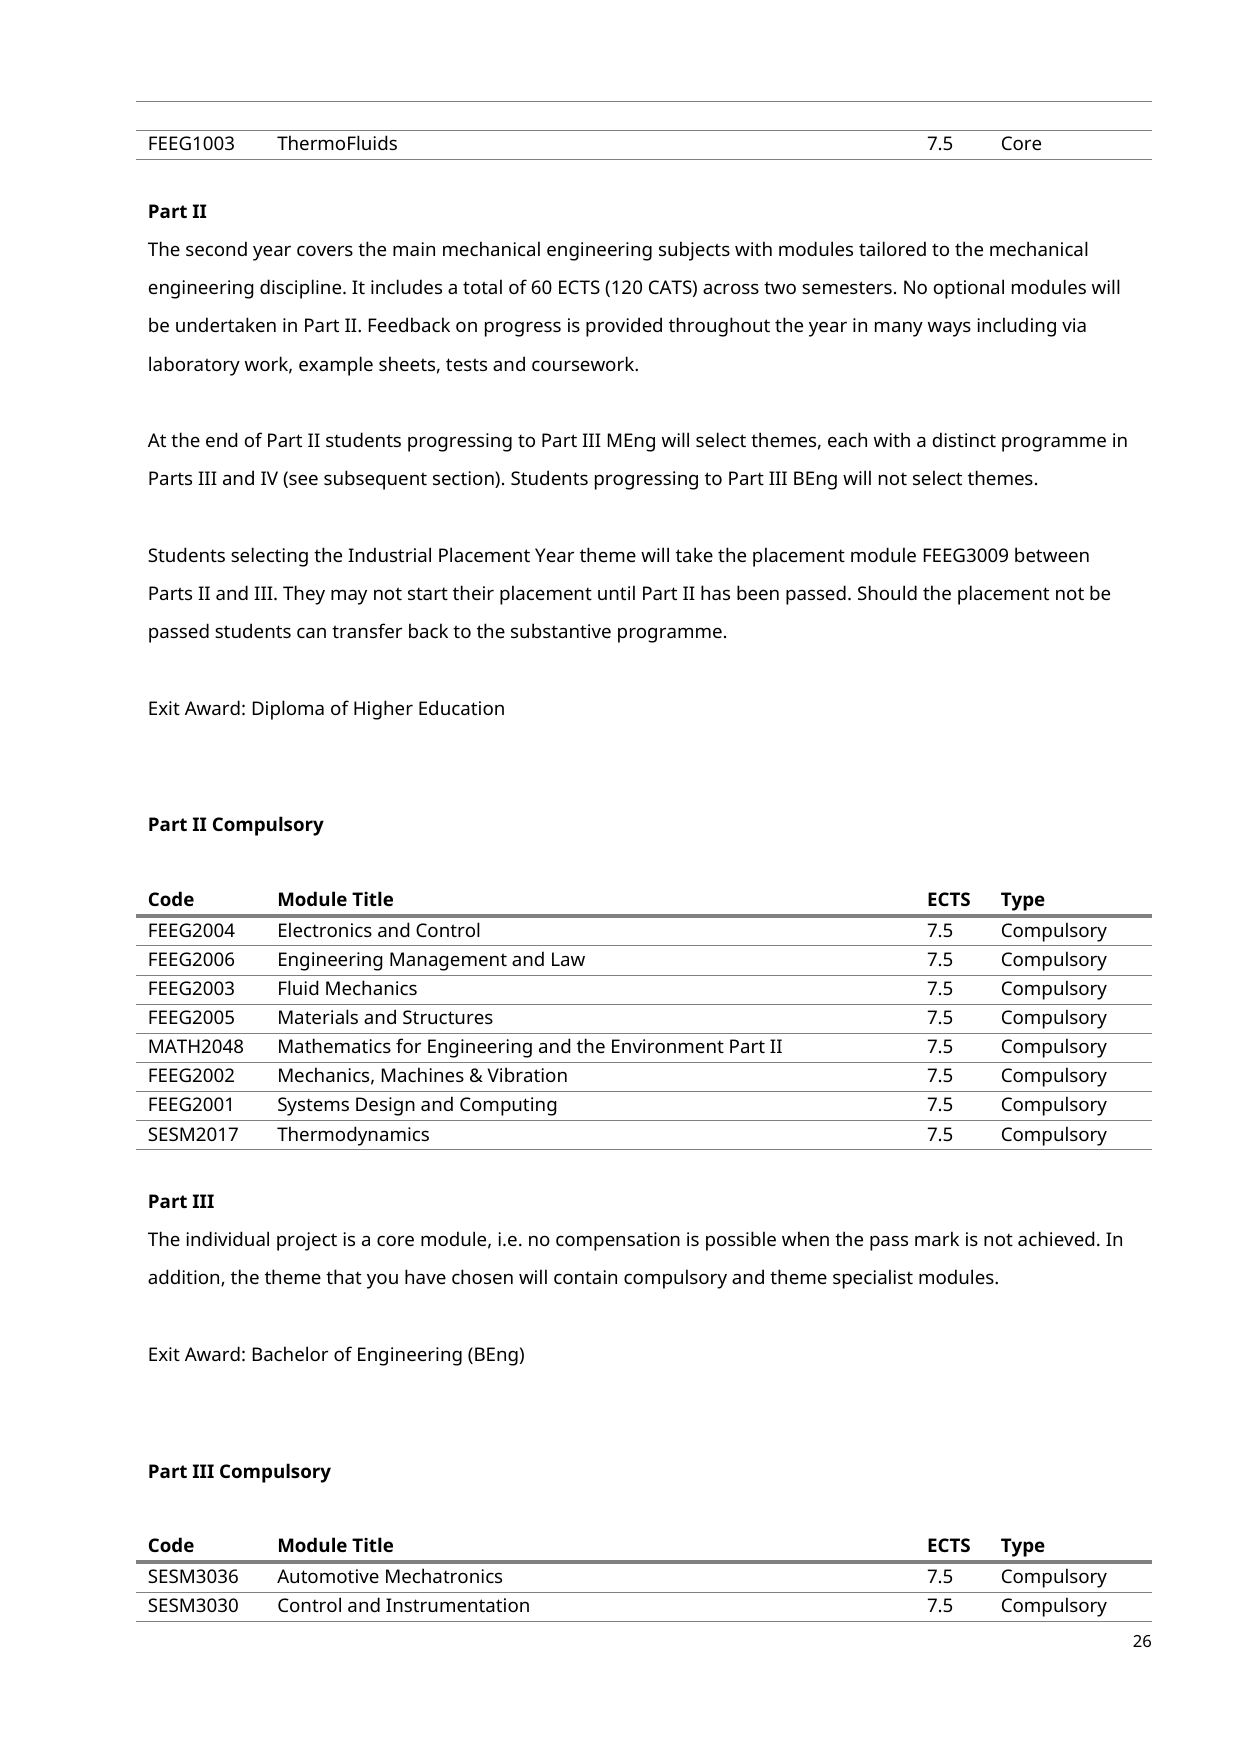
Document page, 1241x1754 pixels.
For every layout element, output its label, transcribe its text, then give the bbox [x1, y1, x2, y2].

table_cell 7.5 [916, 1005, 989, 1033]
table_cell Electronics and Control [266, 918, 916, 945]
table_cell [989, 102, 1152, 129]
table_cell Control and Instrumentation [266, 1593, 916, 1621]
table_cell FEEG2003 [136, 976, 266, 1003]
table_cell Compulsory [989, 1092, 1152, 1120]
table_cell SESM2017 [136, 1121, 266, 1149]
table_cell Compulsory [989, 976, 1152, 1003]
table_cell FEEG2002 [136, 1063, 266, 1091]
table_cell Module Title [266, 1533, 916, 1560]
table_cell Part III Compulsory [136, 1420, 1152, 1532]
table_cell SESM3036 [136, 1564, 266, 1592]
table_cell Automotive Mechatronics [266, 1564, 916, 1592]
table_cell SESM3030 [136, 1593, 266, 1621]
table_cell 7.5 [916, 1092, 989, 1120]
table_cell [136, 102, 266, 129]
table_cell [916, 102, 989, 129]
table_cell Compulsory [989, 1005, 1152, 1033]
table_cell Type [989, 1533, 1152, 1560]
table_cell 7.5 [916, 1564, 989, 1592]
table_cell ECTS [916, 886, 989, 914]
table_cell Compulsory [989, 1063, 1152, 1091]
table_cell FEEG2001 [136, 1092, 266, 1120]
table_cell Thermodynamics [266, 1121, 916, 1149]
table_cell 7.5 [916, 1121, 989, 1149]
table_cell Compulsory [989, 946, 1152, 974]
table_cell FEEG2006 [136, 946, 266, 974]
table_cell [266, 102, 916, 129]
table_cell FEEG2005 [136, 1005, 266, 1033]
table_cell Materials and Structures [266, 1005, 916, 1033]
table_cell Compulsory [989, 1593, 1152, 1621]
table_cell 7.5 [916, 976, 989, 1003]
table_cell Mechanics, Machines & Vibration [266, 1063, 916, 1091]
table_cell Fluid Mechanics [266, 976, 916, 1003]
table_cell 7.5 [916, 1593, 989, 1621]
table_cell MATH2048 [136, 1034, 266, 1062]
table_cell Part II The second year covers the main mechanical engineering subjects with modules tailored to the mechanical engineering discipline. It includes a total of 60 ECTS (120 CATS) across two semesters. No optional modules will be undertaken in Part II. Feedback on progress is provided throughout the year in many ways including via laboratory work, example sheets, tests and coursework. At the end of Part II students progressing to Part III MEng will select themes, each with a distinct programme in Parts III and IV (see subsequent section). Students progressing to Part III BEng will not select themes. Students selecting the Industrial Placement Year theme will take the placement module FEEG3009 between Parts II and III. They may not start their placement until Part II has been passed. Should the placement not be passed students can transfer back to the substantive programme. Exit Award: Diploma of Higher Education [136, 160, 1152, 773]
table_cell FEEG2004 [136, 918, 266, 945]
table_cell Code [136, 1533, 266, 1560]
table_cell 7.5 [916, 946, 989, 974]
table_cell Core [989, 131, 1152, 159]
table_cell ThermoFluids [266, 131, 916, 159]
table_cell Type [989, 886, 1152, 914]
table_cell 7.5 [916, 1063, 989, 1091]
table_cell Part III The individual project is a core module, i.e. no compensation is possible when the pass mark is not achieved. In addition, the theme that you have chosen will contain compulsory and theme specialist modules. Exit Award: Bachelor of Engineering (BEng) [136, 1150, 1152, 1420]
table_cell Engineering Management and Law [266, 946, 916, 974]
table_cell Compulsory [989, 1564, 1152, 1592]
table_cell Part II Compulsory [136, 774, 1152, 886]
table_cell Systems Design and Computing [266, 1092, 916, 1120]
table_cell 7.5 [916, 131, 989, 159]
table_cell 7.5 [916, 918, 989, 945]
table_cell Code [136, 886, 266, 914]
table_cell FEEG1003 [136, 131, 266, 159]
table_cell Module Title [266, 886, 916, 914]
table_cell Compulsory [989, 1034, 1152, 1062]
table_cell Mathematics for Engineering and the Environment Part II [266, 1034, 916, 1062]
table_cell ECTS [916, 1533, 989, 1560]
table_cell 7.5 [916, 1034, 989, 1062]
table_cell Compulsory [989, 1121, 1152, 1149]
table_cell Compulsory [989, 918, 1152, 945]
